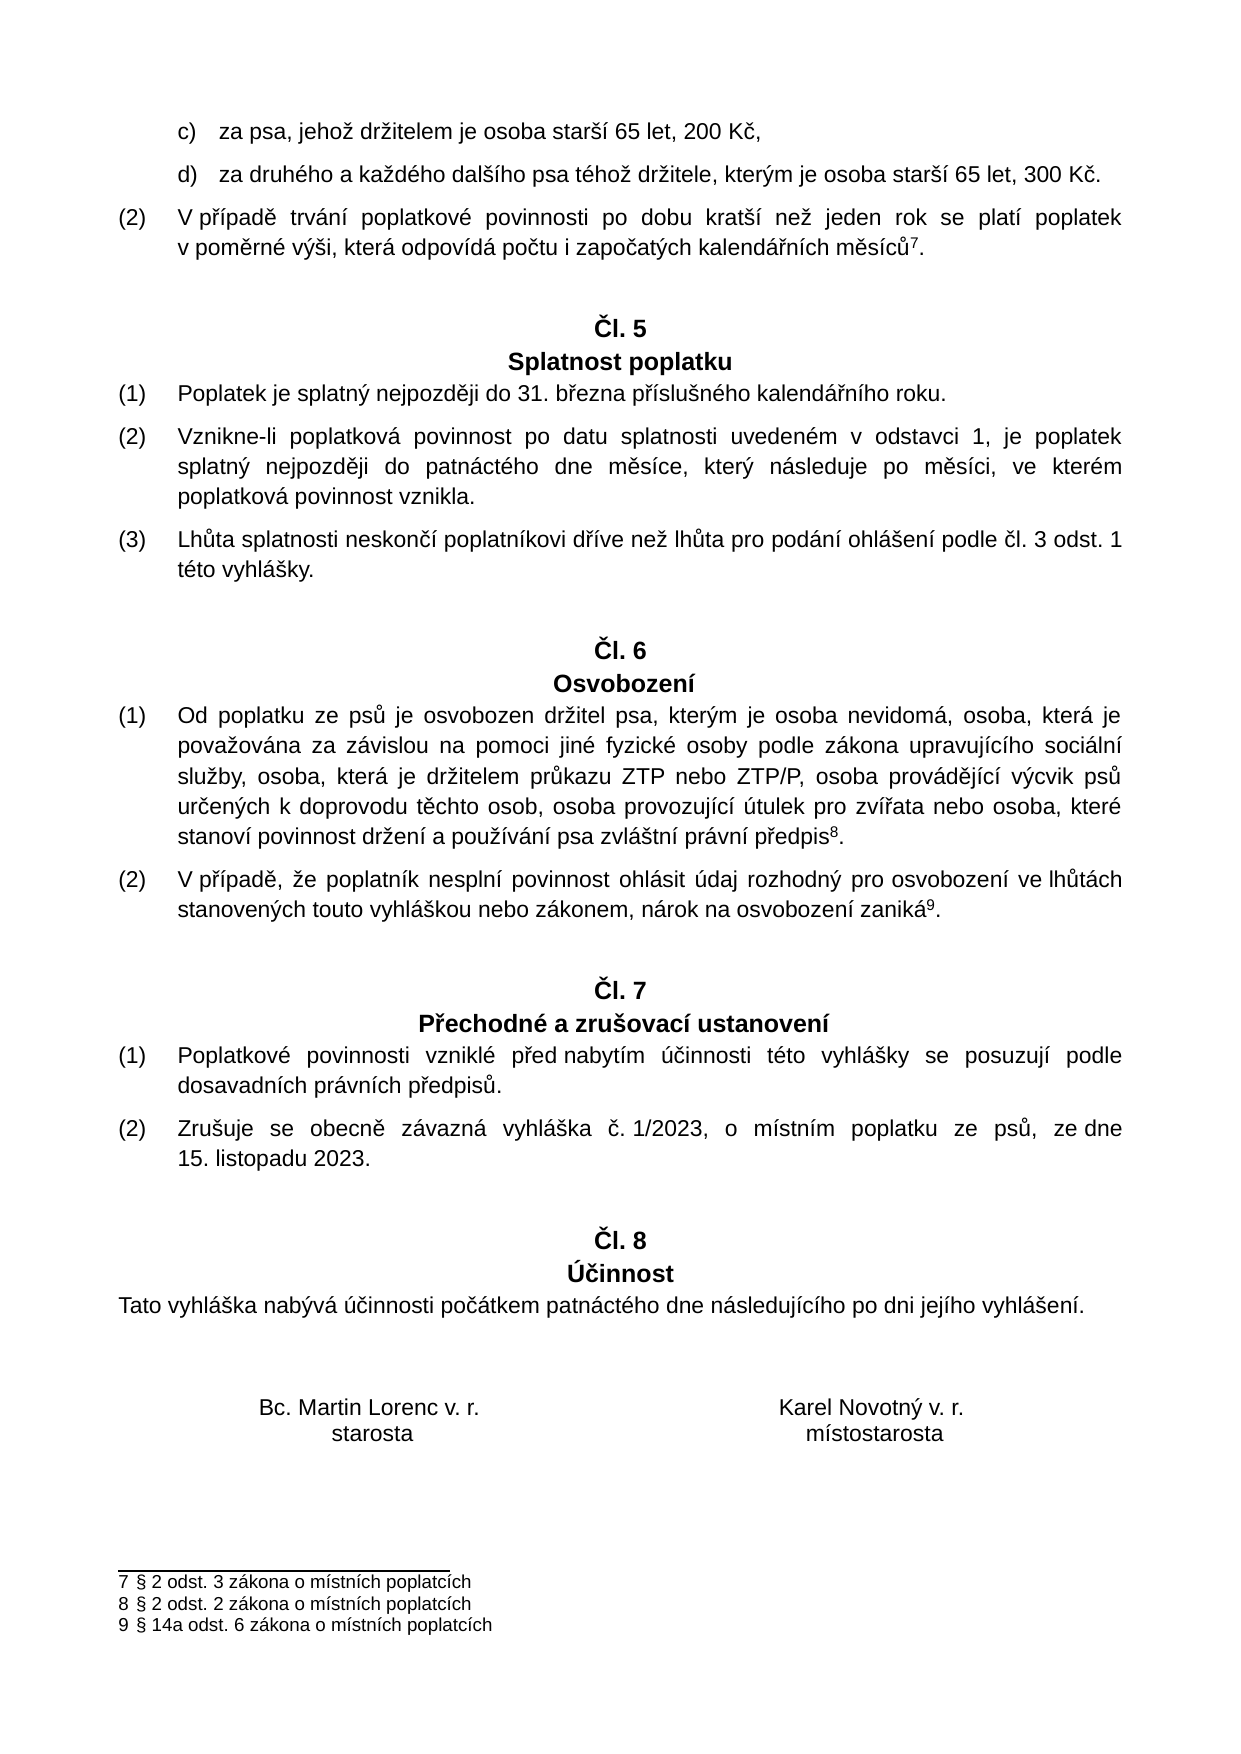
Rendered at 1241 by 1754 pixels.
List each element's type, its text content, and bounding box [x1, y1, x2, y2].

subtitle Čl. 7 Přechodné a zrušovací ustanovení [118, 976, 1122, 1038]
list Poplatkové povinnosti vzniklé před nabytím účinnosti této vyhlášky se posuzují podle dosavadních právních předpisů. [118, 1042, 1122, 1099]
list V případě trvání poplatkové povinnosti po dobu kratší než jeden rok se platí poplatek v poměrné výši, která odpovídá počtu i započatých kalendářních měsíců. [118, 203, 1122, 260]
table_header Karel Novotný v. r. místostarosta [620, 1334, 1122, 1452]
table_header Bc. Martin Lorenc v. r. starosta [118, 1334, 620, 1452]
list § 14a odst. 6 zákona o místních poplatcích [118, 1614, 1122, 1635]
text Tato vyhláška nabývá účinnosti počátkem patnáctého dne následujícího po dni jejího vyhlášení. [118, 1292, 1122, 1318]
list za psa, jehož držitelem je osoba starší 65 let, 200 Kč, [177, 118, 1122, 144]
list Vznikne-li poplatková povinnost po datu splatnosti uvedeném v odstavci 1, je poplatek splatný nejpozději do patnáctého dne měsíce, který následuje po měsíci, ve kterém poplatková povinnost vznikla. [118, 423, 1122, 509]
list § 2 odst. 3 zákona o místních poplatcích [118, 1571, 1122, 1592]
list Poplatek je splatný nejpozději do 31. března příslušného kalendářního roku. [118, 380, 1122, 406]
list § 2 odst. 2 zákona o místních poplatcích [118, 1592, 1122, 1614]
subtitle Čl. 5 Splatnost poplatku [118, 314, 1122, 376]
list Lhůta splatnosti neskončí poplatníkovi dříve než lhůta pro podání ohlášení podle čl. 3 odst. 1 této vyhlášky. [118, 526, 1122, 582]
list V případě, že poplatník nesplní povinnost ohlásit údaj rozhodný pro osvobození ve lhůtách stanovených touto vyhláškou nebo zákonem, nárok na osvobození zaniká. [118, 866, 1122, 922]
subtitle Čl. 6 Osvobození [118, 636, 1122, 698]
list Od poplatku ze psů je osvobozen držitel psa, kterým je osoba nevidomá, osoba, která je považována za závislou na pomoci jiné fyzické osoby podle zákona upravujícího sociální služby, osoba, která je držitelem průkazu ZTP nebo ZTP/P, osoba provádějící výcvik psů určených k doprovodu těchto osob, osoba provozující útulek pro zvířata nebo osoba, které stanoví povinnost držení a používání psa zvláštní právní předpis. [118, 702, 1122, 849]
list Zrušuje se obecně závazná vyhláška č. 1/2023, o místním poplatku ze psů, ze dne 15. listopadu 2023. [118, 1115, 1122, 1172]
subtitle Čl. 8 Účinnost [118, 1226, 1122, 1287]
list za druhého a každého dalšího psa téhož držitele, kterým je osoba starší 65 let, 300 Kč. [177, 161, 1122, 187]
